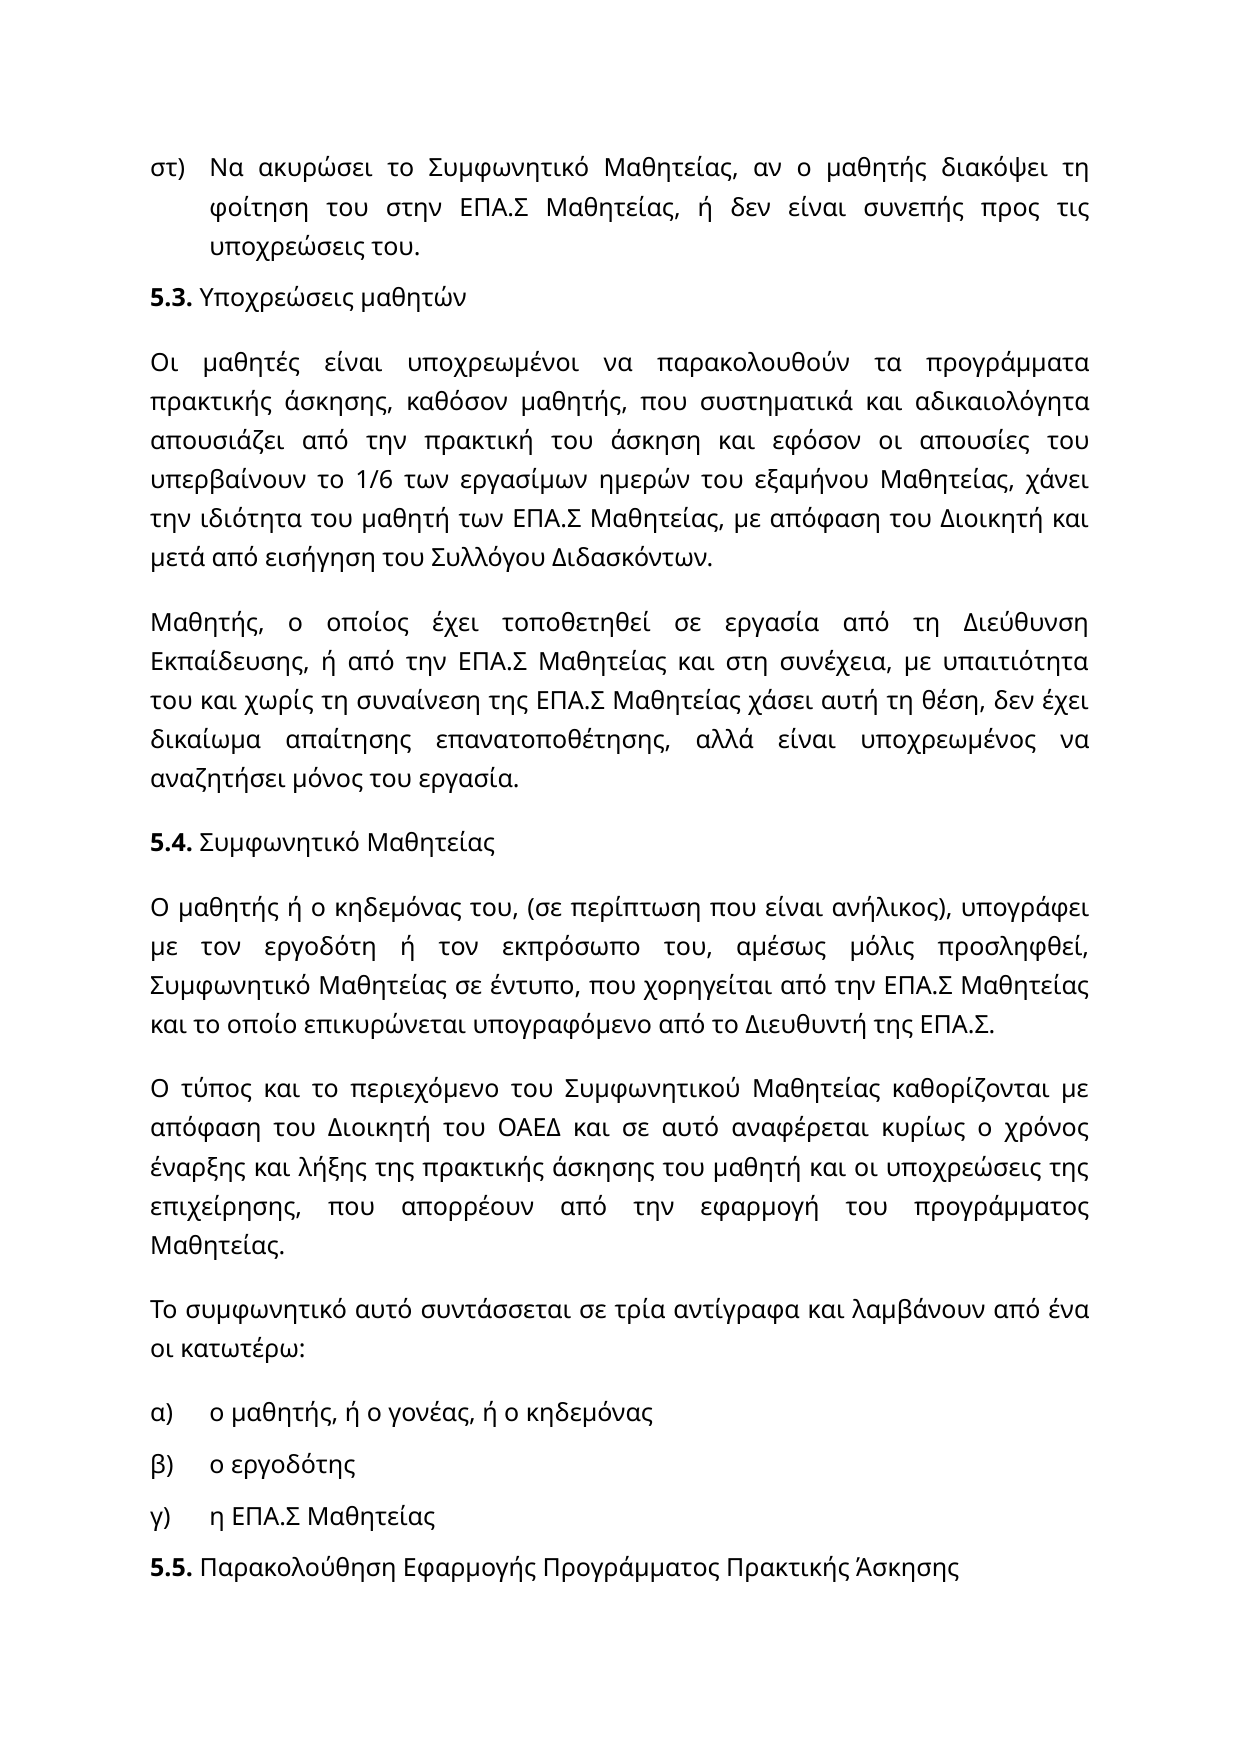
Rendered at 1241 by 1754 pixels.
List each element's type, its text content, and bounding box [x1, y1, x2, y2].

text 5.5. Παρακολούθηση Εφαρμογής Προγράμματος Πρακτικής Άσκησης [150, 1550, 1090, 1584]
text Ο τύπος και το περιεχόμενο του Συμφωνητικού Μαθητείας καθορίζονται με απόφαση του Διοικητή του ΟΑΕΔ και σε αυτό αναφέρεται κυρίως ο χρόνος έναρξης και λήξης της πρακτικής άσκησης του μαθητή και οι υποχρεώσεις της επιχείρησης, που απορρέουν από την εφαρμογή του προγράμματος Μαθητείας. [150, 1071, 1090, 1262]
list γ) η ΕΠΑ.Σ Μαθητείας [150, 1498, 1090, 1532]
list α) ο μαθητής, ή ο γονέας, ή ο κηδεμόνας [150, 1395, 1090, 1429]
list β) ο εργοδότης [150, 1447, 1090, 1481]
text 5.3. Υποχρεώσεις μαθητών [150, 280, 1090, 314]
text Οι μαθητές είναι υποχρεωμένοι να παρακολουθούν τα προγράμματα πρακτικής άσκησης, καθόσον μαθητής, που συστηματικά και αδικαιολόγητα απουσιάζει από την πρακτική του άσκηση και εφόσον οι απουσίες του υπερβαίνουν το 1/6 των εργασίμων ημερών του εξαμήνου Μαθητείας, χάνει την ιδιότητα του μαθητή των ΕΠΑ.Σ Μαθητείας, με απόφαση του Διοικητή και μετά από εισήγηση του Συλλόγου Διδασκόντων. [150, 344, 1090, 574]
text Μαθητής, ο οποίος έχει τοποθετηθεί σε εργασία από τη Διεύθυνση Εκπαίδευσης, ή από την ΕΠΑ.Σ Μαθητείας και στη συνέχεια, με υπαιτιότητα του και χωρίς τη συναίνεση της ΕΠΑ.Σ Μαθητείας χάσει αυτή τη θέση, δεν έχει δικαίωμα απαίτησης επανατοποθέτησης, αλλά είναι υποχρεωμένος να αναζητήσει μόνος του εργασία. [150, 604, 1090, 795]
list στ) Να ακυρώσει το Συμφωνητικό Μαθητείας, αν ο μαθητής διακόψει τη φοίτηση του στην ΕΠΑ.Σ Μαθητείας, ή δεν είναι συνεπής προς τις υποχρεώσεις του. [150, 150, 1090, 262]
text Ο μαθητής ή ο κηδεμόνας του, (σε περίπτωση που είναι ανήλικος), υπογράφει με τον εργοδότη ή τον εκπρόσωπο του, αμέσως μόλις προσληφθεί, Συμφωνητικό Μαθητείας σε έντυπο, που χορηγείται από την ΕΠΑ.Σ Μαθητείας και το οποίο επικυρώνεται υπογραφόμενο από το Διευθυντή της ΕΠΑ.Σ. [150, 889, 1090, 1041]
text 5.4. Συμφωνητικό Μαθητείας [150, 825, 1090, 859]
text Το συμφωνητικό αυτό συντάσσεται σε τρία αντίγραφα και λαμβάνουν από ένα οι κατωτέρω: [150, 1292, 1090, 1365]
